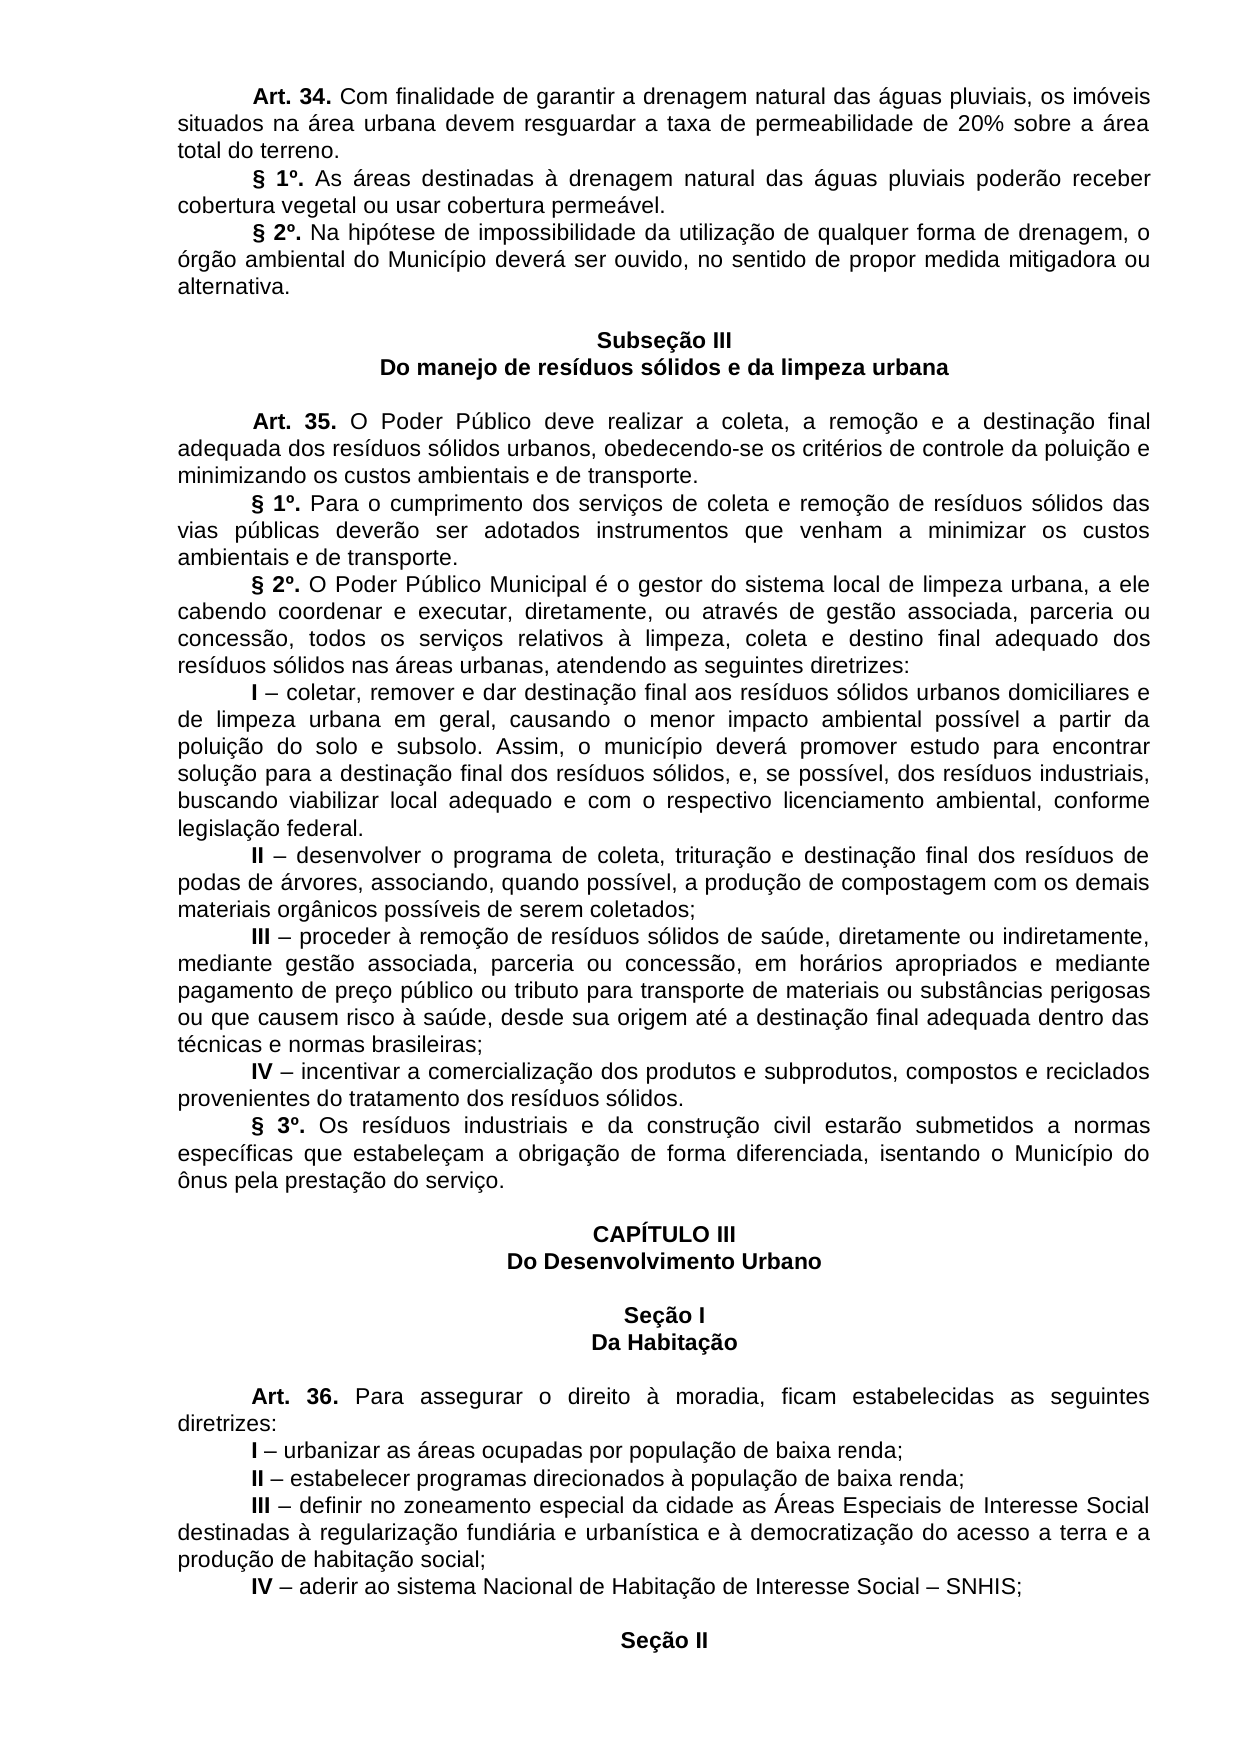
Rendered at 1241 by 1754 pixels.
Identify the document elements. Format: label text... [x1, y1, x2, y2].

text CAPÍTULO III [177, 1220, 1152, 1247]
text II – desenvolver o programa de coleta, trituração e destinação final dos resíduos de podas de árvores, associando, quando possível, a produção de compostagem com os demais materiais orgânicos possíveis de serem coletados; [177, 841, 1152, 922]
text IV – aderir ao sistema Nacional de Habitação de Interesse Social – SNHIS; [177, 1572, 1152, 1599]
text Art. 35. O Poder Público deve realizar a coleta, a remoção e a destinação final adequada dos resíduos sólidos urbanos, obedecendo-se os critérios de controle da poluição e minimizando os custos ambientais e de transporte. [177, 408, 1152, 489]
text Art. 36. Para assegurar o direito à moradia, ficam estabelecidas as seguintes diretrizes: [177, 1383, 1152, 1437]
text Seção II [177, 1626, 1152, 1653]
text § 2º. Na hipótese de impossibilidade da utilização de qualquer forma de drenagem, o órgão ambiental do Município deverá ser ouvido, no sentido de propor medida mitigadora ou alternativa. [177, 218, 1152, 299]
text Do Desenvolvimento Urbano [177, 1247, 1152, 1274]
text II – estabelecer programas direcionados à população de baixa renda; [177, 1464, 1152, 1491]
text § 1º. As áreas destinadas à drenagem natural das águas pluviais poderão receber cobertura vegetal ou usar cobertura permeável. [177, 164, 1152, 218]
text § 3º. Os resíduos industriais e da construção civil estarão submetidos a normas específicas que estabeleçam a obrigação de forma diferenciada, isentando o Município do ônus pela prestação do serviço. [177, 1112, 1152, 1193]
text Seção I [177, 1301, 1152, 1328]
text § 2º. O Poder Público Municipal é o gestor do sistema local de limpeza urbana, a ele cabendo coordenar e executar, diretamente, ou através de gestão associada, parceria ou concessão, todos os serviços relativos à limpeza, coleta e destino final adequado dos resíduos sólidos nas áreas urbanas, atendendo as seguintes diretrizes: [177, 570, 1152, 678]
text Do manejo de resíduos sólidos e da limpeza urbana [177, 353, 1152, 381]
text Subseção III [177, 326, 1152, 353]
text § 1º. Para o cumprimento dos serviços de coleta e remoção de resíduos sólidos das vias públicas deverão ser adotados instrumentos que venham a minimizar os custos ambientais e de transporte. [177, 489, 1152, 570]
text I – urbanizar as áreas ocupadas por população de baixa renda; [177, 1437, 1152, 1464]
text III – definir no zoneamento especial da cidade as Áreas Especiais de Interesse Social destinadas à regularização fundiária e urbanística e à democratização do acesso a terra e a produção de habitação social; [177, 1491, 1152, 1572]
text Art. 34. Com finalidade de garantir a drenagem natural das águas pluviais, os imóveis situados na área urbana devem resguardar a taxa de permeabilidade de 20% sobre a área total do terreno. [177, 83, 1152, 164]
text I – coletar, remover e dar destinação final aos resíduos sólidos urbanos domiciliares e de limpeza urbana em geral, causando o menor impacto ambiental possível a partir da poluição do solo e subsolo. Assim, o município deverá promover estudo para encontrar solução para a destinação final dos resíduos sólidos, e, se possível, dos resíduos industriais, buscando viabilizar local adequado e com o respectivo licenciamento ambiental, conforme legislação federal. [177, 678, 1152, 841]
text III – proceder à remoção de resíduos sólidos de saúde, diretamente ou indiretamente, mediante gestão associada, parceria ou concessão, em horários apropriados e mediante pagamento de preço público ou tributo para transporte de materiais ou substâncias perigosas ou que causem risco à saúde, desde sua origem até a destinação final adequada dentro das técnicas e normas brasileiras; [177, 922, 1152, 1058]
text Da Habitação [177, 1328, 1152, 1356]
text IV – incentivar a comercialização dos produtos e subprodutos, compostos e reciclados provenientes do tratamento dos resíduos sólidos. [177, 1058, 1152, 1112]
